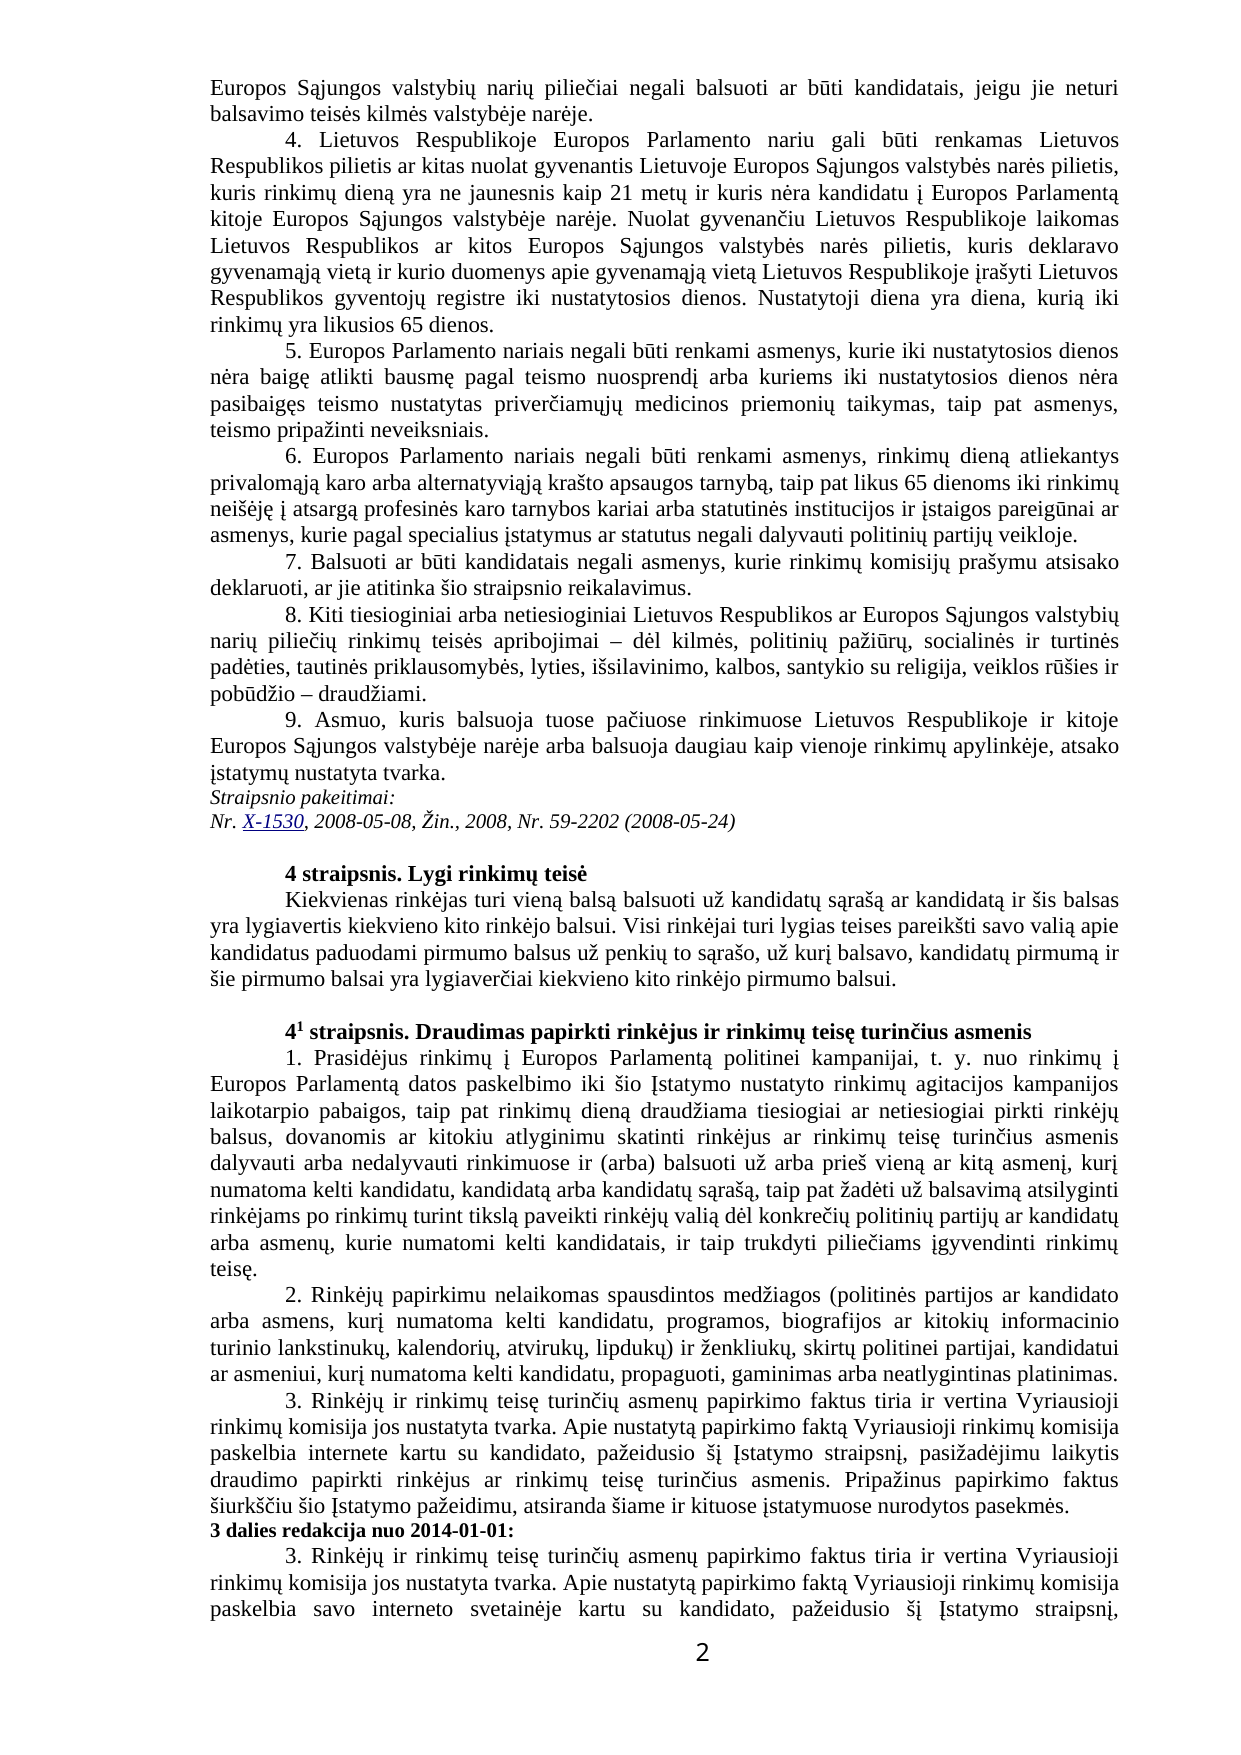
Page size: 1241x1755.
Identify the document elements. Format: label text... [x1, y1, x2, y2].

text 5. Europos Parlamento nariais negali būti renkami asmenys, kurie iki nustatytosios dienos nėra baigę atlikti bausmę pagal teismo nuosprendį arba kuriems iki nustatytosios dienos nėra pasibaigęs teismo nustatytas priverčiamųjų medicinos priemonių taikymas, taip pat asmenys, teismo pripažinti neveiksniais. [210, 337, 1120, 442]
text 4 straipsnis. Lygi rinkimų teisė [210, 859, 1120, 886]
text 3 dalies redakcija nuo 2014-01-01: [210, 1518, 1120, 1542]
text 9. Asmuo, kuris balsuoja tuose pačiuose rinkimuose Lietuvos Respublikoje ir kitoje Europos Sąjungos valstybėje narėje arba balsuoja daugiau kaip vienoje rinkimų apylinkėje, atsako įstatymų nustatyta tvarka. [210, 706, 1120, 785]
text Kiekvienas rinkėjas turi vieną balsą balsuoti už kandidatų sąrašą ar kandidatą ir šis balsas yra lygiavertis kiekvieno kito rinkėjo balsui. Visi rinkėjai turi lygias teises pareikšti savo valią apie kandidatus paduodami pirmumo balsus už penkių to sąrašo, už kurį balsavo, kandidatų pirmumą ir šie pirmumo balsai yra lygiaverčiai kiekvieno kito rinkėjo pirmumo balsui. [210, 886, 1120, 991]
text 3. Rinkėjų ir rinkimų teisę turinčių asmenų papirkimo faktus tiria ir vertina Vyriausioji rinkimų komisija jos nustatyta tvarka. Apie nustatytą papirkimo faktą Vyriausioji rinkimų komisija paskelbia savo interneto svetainėje kartu su kandidato, pažeidusio šį Įstatymo straipsnį, [210, 1542, 1120, 1622]
text Straipsnio pakeitimai: [210, 785, 1120, 809]
text 4. Lietuvos Respublikoje Europos Parlamento nariu gali būti renkamas Lietuvos Respublikos pilietis ar kitas nuolat gyvenantis Lietuvoje Europos Sąjungos valstybės narės pilietis, kuris rinkimų dieną yra ne jaunesnis kaip 21 metų ir kuris nėra kandidatu į Europos Parlamentą kitoje Europos Sąjungos valstybėje narėje. Nuolat gyvenančiu Lietuvos Respublikoje laikomas Lietuvos Respublikos ar kitos Europos Sąjungos valstybės narės pilietis, kuris deklaravo gyvenamąją vietą ir kurio duomenys apie gyvenamąją vietą Lietuvos Respublikoje įrašyti Lietuvos Respublikos gyventojų registre iki nustatytosios dienos. Nustatytoji diena yra diena, kurią iki rinkimų yra likusios 65 dienos. [210, 126, 1120, 337]
text 7. Balsuoti ar būti kandidatais negali asmenys, kurie rinkimų komisijų prašymu atsisako deklaruoti, ar jie atitinka šio straipsnio reikalavimus. [210, 548, 1120, 601]
text 2. Rinkėjų papirkimu nelaikomas spausdintos medžiagos (politinės partijos ar kandidato arba asmens, kurį numatoma kelti kandidatu, programos, biografijos ar kitokių informacinio turinio lankstinukų, kalendorių, atvirukų, lipdukų) ir ženkliukų, skirtų politinei partijai, kandidatui ar asmeniui, kurį numatoma kelti kandidatu, propaguoti, gaminimas arba neatlygintinas platinimas. [210, 1281, 1120, 1387]
text 3. Rinkėjų ir rinkimų teisę turinčių asmenų papirkimo faktus tiria ir vertina Vyriausioji rinkimų komisija jos nustatyta tvarka. Apie nustatytą papirkimo faktą Vyriausioji rinkimų komisija paskelbia internete kartu su kandidato, pažeidusio šį Įstatymo straipsnį, pasižadėjimu laikytis draudimo papirkti rinkėjus ar rinkimų teisę turinčius asmenis. Pripažinus papirkimo faktus šiurkščiu šio Įstatymo pažeidimu, atsiranda šiame ir kituose įstatymuose nurodytos pasekmės. [210, 1387, 1120, 1518]
text Europos Sąjungos valstybių narių piliečiai negali balsuoti ar būti kandidatais, jeigu jie neturi balsavimo teisės kilmės valstybėje narėje. [210, 73, 1120, 126]
text 8. Kiti tiesioginiai arba netiesioginiai Lietuvos Respublikos ar Europos Sąjungos valstybių narių piliečių rinkimų teisės apribojimai – dėl kilmės, politinių pažiūrų, socialinės ir turtinės padėties, tautinės priklausomybės, lyties, išsilavinimo, kalbos, santykio su religija, veiklos rūšies ir pobūdžio – draudžiami. [210, 601, 1120, 706]
text Nr. X-1530, 2008-05-08, Žin., 2008, Nr. 59-2202 (2008-05-24) [210, 809, 1120, 833]
text 41 straipsnis. Draudimas papirkti rinkėjus ir rinkimų teisę turinčius asmenis [210, 1018, 1120, 1044]
text 1. Prasidėjus rinkimų į Europos Parlamentą politinei kampanijai, t. y. nuo rinkimų į Europos Parlamentą datos paskelbimo iki šio Įstatymo nustatyto rinkimų agitacijos kampanijos laikotarpio pabaigos, taip pat rinkimų dieną draudžiama tiesiogiai ar netiesiogiai pirkti rinkėjų balsus, dovanomis ar kitokiu atlyginimu skatinti rinkėjus ar rinkimų teisę turinčius asmenis dalyvauti arba nedalyvauti rinkimuose ir (arba) balsuoti už arba prieš vieną ar kitą asmenį, kurį numatoma kelti kandidatu, kandidatą arba kandidatų sąrašą, taip pat žadėti už balsavimą atsilyginti rinkėjams po rinkimų turint tikslą paveikti rinkėjų valią dėl konkrečių politinių partijų ar kandidatų arba asmenų, kurie numatomi kelti kandidatais, ir taip trukdyti piliečiams įgyvendinti rinkimų teisę. [210, 1044, 1120, 1281]
text 6. Europos Parlamento nariais negali būti renkami asmenys, rinkimų dieną atliekantys privalomąją karo arba alternatyviąją krašto apsaugos tarnybą, taip pat likus 65 dienoms iki rinkimų neišėję į atsargą profesinės karo tarnybos kariai arba statutinės institucijos ir įstaigos pareigūnai ar asmenys, kurie pagal specialius įstatymus ar statutus negali dalyvauti politinių partijų veikloje. [210, 442, 1120, 548]
